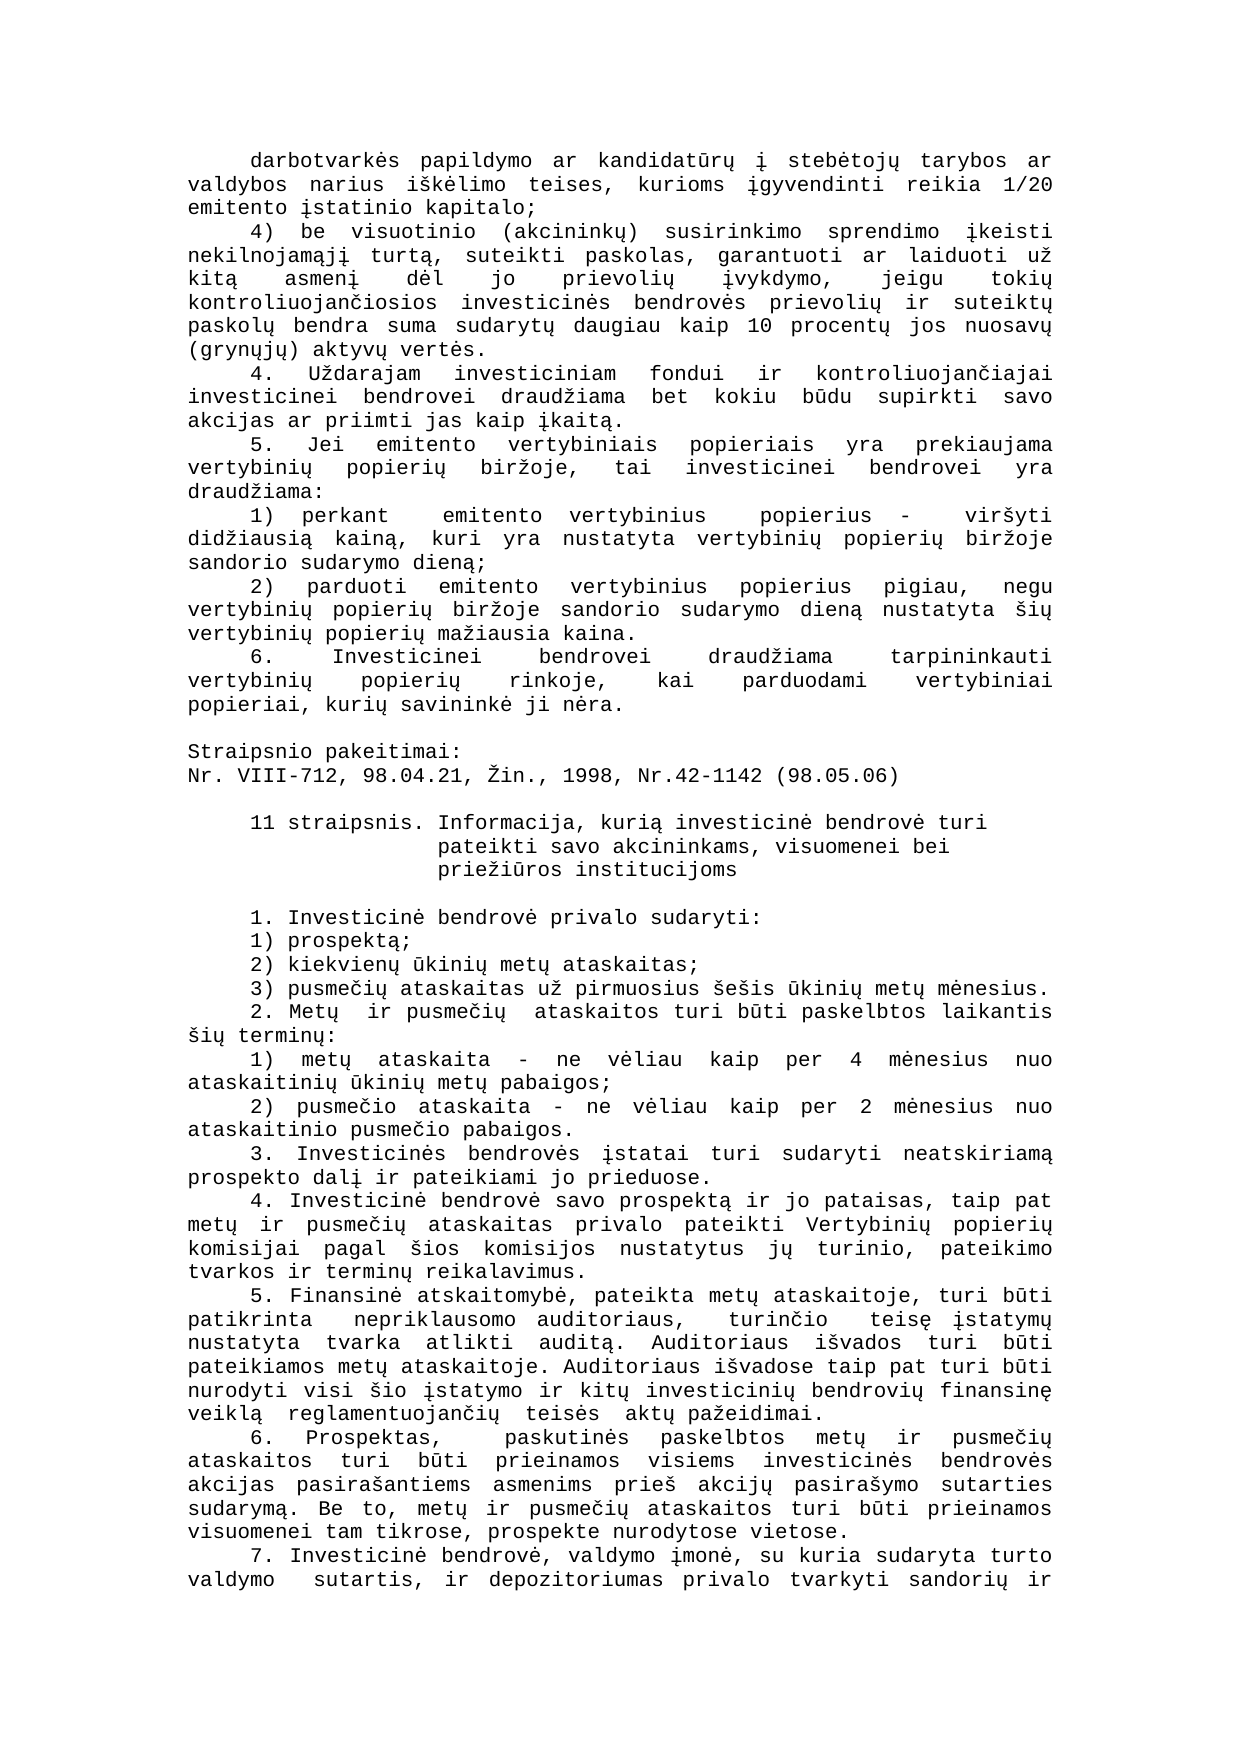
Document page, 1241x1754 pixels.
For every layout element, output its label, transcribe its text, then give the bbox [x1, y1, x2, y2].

text 4. Uždarajam investiciniam fondui ir kontroliuojančiajai investicinei bendrovei draudžiama bet kokiu būdu supirkti savo akcijas ar priimti jas kaip įkaitą. [187, 363, 1053, 434]
text 3) pusmečių ataskaitas už pirmuosius šešis ūkinių metų mėnesius. [187, 978, 1053, 1001]
text priežiūros institucijoms [187, 859, 1053, 883]
text 2) kiekvienų ūkinių metų ataskaitas; [187, 954, 1053, 978]
text Straipsnio pakeitimai: [187, 741, 1053, 765]
text 2. Metų ir pusmečių ataskaitos turi būti paskelbtos laikantis šių terminų: [187, 1001, 1053, 1048]
text 7. Investicinė bendrovė, valdymo įmonė, su kuria sudaryta turto valdymo sutartis, ir depozitoriumas privalo tvarkyti sandorių ir [187, 1545, 1053, 1592]
text 5. Jei emitento vertybiniais popieriais yra prekiaujama vertybinių popierių biržoje, tai investicinei bendrovei yra draudžiama: [187, 434, 1053, 505]
text 2) pusmečio ataskaita - ne vėliau kaip per 2 mėnesius nuo ataskaitinio pusmečio pabaigos. [187, 1096, 1053, 1143]
text Nr. VIII-712, 98.04.21, Žin., 1998, Nr.42-1142 (98.05.06) [187, 765, 1053, 788]
text 2) parduoti emitento vertybinius popierius pigiau, negu vertybinių popierių biržoje sandorio sudarymo dieną nustatyta šių vertybinių popierių mažiausia kaina. [187, 576, 1053, 647]
text pateikti savo akcininkams, visuomenei bei [187, 836, 1053, 859]
text 6. Investicinei bendrovei draudžiama tarpininkauti vertybinių popierių rinkoje, kai parduodami vertybiniai popieriai, kurių savininkė ji nėra. [187, 647, 1053, 717]
text 1) perkant emitento vertybinius popierius - viršyti didžiausią kainą, kuri yra nustatyta vertybinių popierių biržoje sandorio sudarymo dieną; [187, 505, 1053, 576]
text 3. Investicinės bendrovės įstatai turi sudaryti neatskiriamą prospekto dalį ir pateikiami jo prieduose. [187, 1143, 1053, 1190]
text 1. Investicinė bendrovė privalo sudaryti: [187, 907, 1053, 930]
text 4) be visuotinio (akcininkų) susirinkimo sprendimo įkeisti nekilnojamąjį turtą, suteikti paskolas, garantuoti ar laiduoti už kitą asmenį dėl jo prievolių įvykdymo, jeigu tokių kontroliuojančiosios investicinės bendrovės prievolių ir suteiktų paskolų bendra suma sudarytų daugiau kaip 10 procentų jos nuosavų (grynųjų) aktyvų vertės. [187, 221, 1053, 363]
text darbotvarkės papildymo ar kandidatūrų į stebėtojų tarybos ar valdybos narius iškėlimo teises, kurioms įgyvendinti reikia 1/20 emitento įstatinio kapitalo; [187, 150, 1053, 221]
text 5. Finansinė atskaitomybė, pateikta metų ataskaitoje, turi būti patikrinta nepriklausomo auditoriaus, turinčio teisę įstatymų nustatyta tvarka atlikti auditą. Auditoriaus išvados turi būti pateikiamos metų ataskaitoje. Auditoriaus išvadose taip pat turi būti nurodyti visi šio įstatymo ir kitų investicinių bendrovių finansinę veiklą reglamentuojančių teisės aktų pažeidimai. [187, 1285, 1053, 1427]
text 1) metų ataskaita - ne vėliau kaip per 4 mėnesius nuo ataskaitinių ūkinių metų pabaigos; [187, 1048, 1053, 1096]
text 11 straipsnis. Informacija, kurią investicinė bendrovė turi [187, 812, 1053, 836]
text 6. Prospektas, paskutinės paskelbtos metų ir pusmečių ataskaitos turi būti prieinamos visiems investicinės bendrovės akcijas pasirašantiems asmenims prieš akcijų pasirašymo sutarties sudarymą. Be to, metų ir pusmečių ataskaitos turi būti prieinamos visuomenei tam tikrose, prospekte nurodytose vietose. [187, 1427, 1053, 1545]
text 1) prospektą; [187, 930, 1053, 954]
text 4. Investicinė bendrovė savo prospektą ir jo pataisas, taip pat metų ir pusmečių ataskaitas privalo pateikti Vertybinių popierių komisijai pagal šios komisijos nustatytus jų turinio, pateikimo tvarkos ir terminų reikalavimus. [187, 1190, 1053, 1285]
